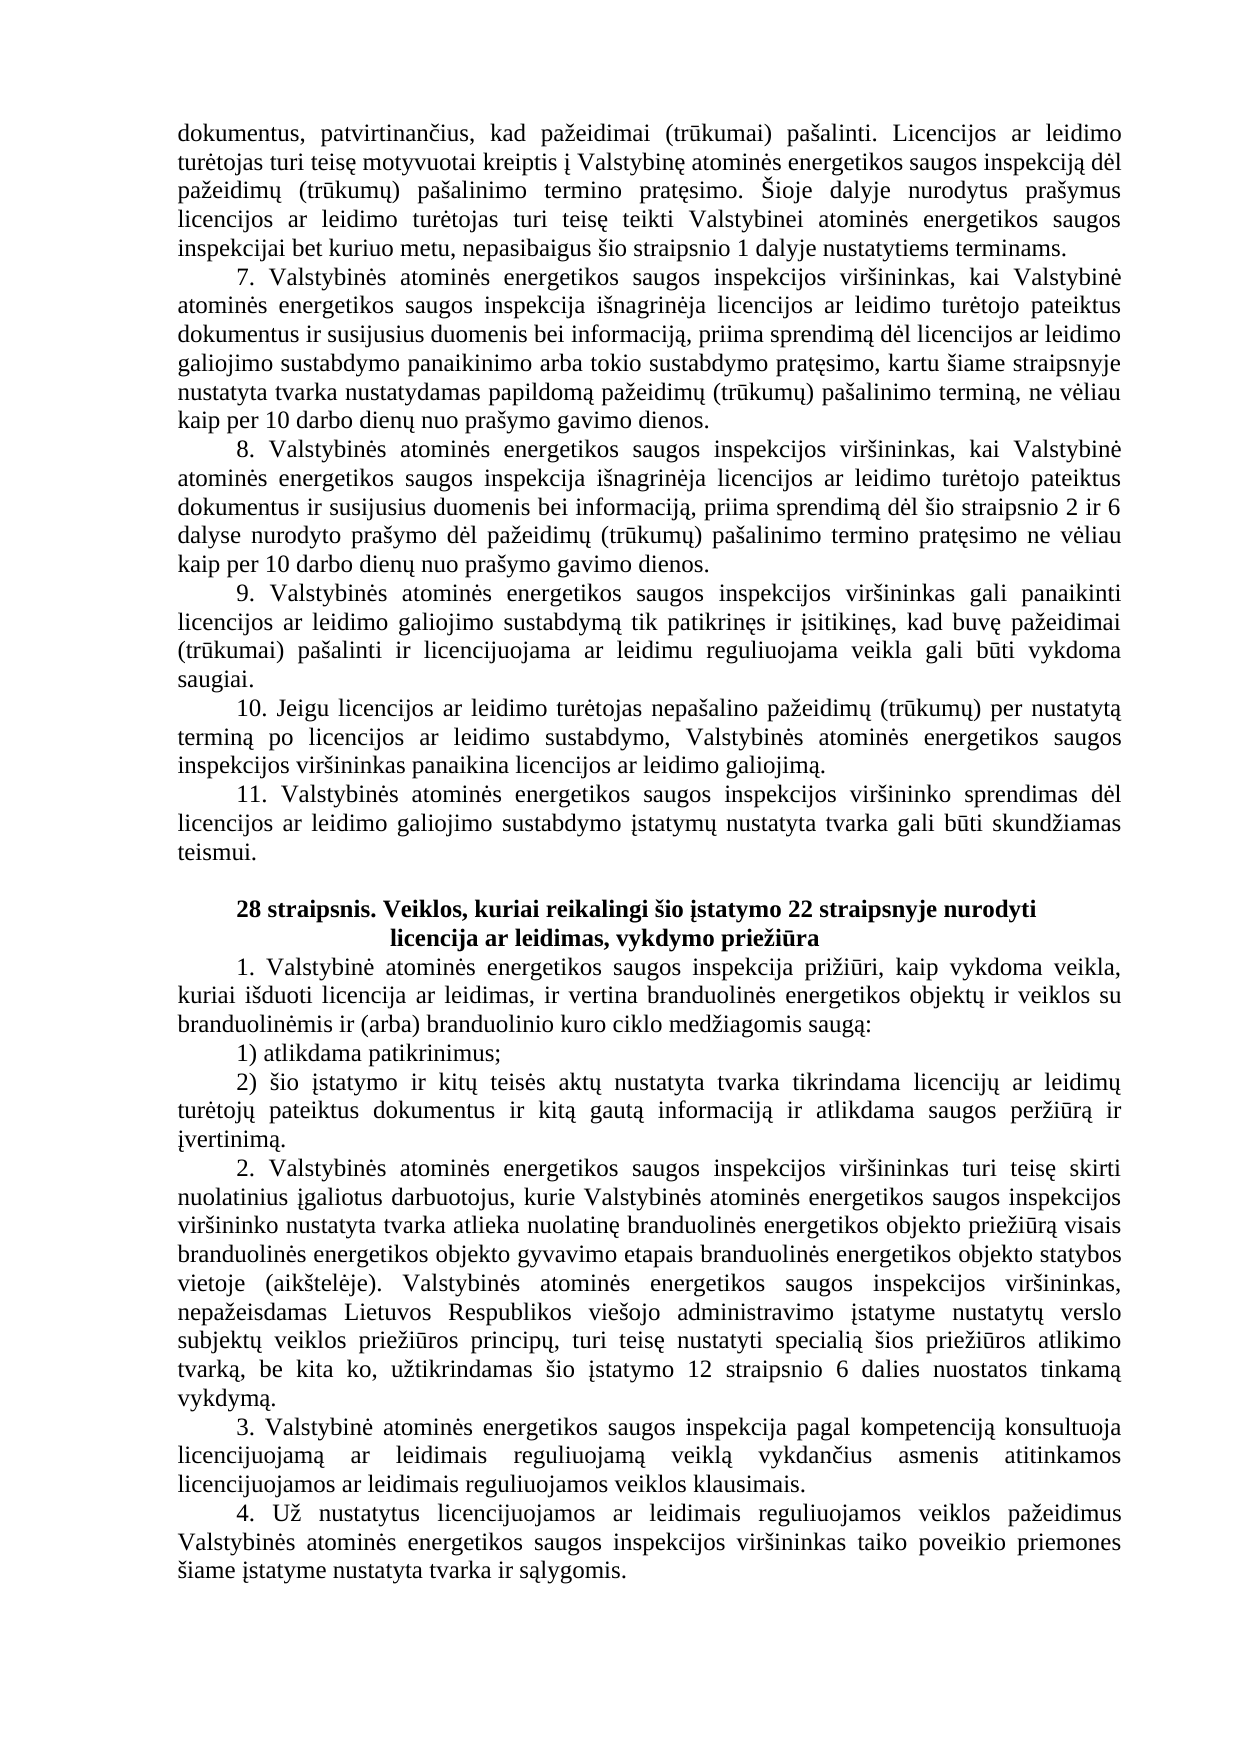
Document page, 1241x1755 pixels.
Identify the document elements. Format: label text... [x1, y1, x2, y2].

text dokumentus, patvirtinančius, kad pažeidimai (trūkumai) pašalinti. Licencijos ar leidimo turėtojas turi teisę motyvuotai kreiptis į Valstybinę atominės energetikos saugos inspekciją dėl pažeidimų (trūkumų) pašalinimo termino pratęsimo. Šioje dalyje nurodytus prašymus licencijos ar leidimo turėtojas turi teisę teikti Valstybinei atominės energetikos saugos inspekcijai bet kuriuo metu, nepasibaigus šio straipsnio 1 dalyje nustatytiems terminams. [177, 118, 1122, 262]
text 3. Valstybinė atominės energetikos saugos inspekcija pagal kompetenciją konsultuoja licencijuojamą ar leidimais reguliuojamą veiklą vykdančius asmenis atitinkamos licencijuojamos ar leidimais reguliuojamos veiklos klausimais. [177, 1412, 1122, 1498]
text 9. Valstybinės atominės energetikos saugos inspekcijos viršininkas gali panaikinti licencijos ar leidimo galiojimo sustabdymą tik patikrinęs ir įsitikinęs, kad buvę pažeidimai (trūkumai) pašalinti ir licencijuojama ar leidimu reguliuojama veikla gali būti vykdoma saugiai. [177, 578, 1122, 693]
text 28 straipsnis. Veiklos, kuriai reikalingi šio įstatymo 22 straipsnyje nurodyti licencija ar leidimas, vykdymo priežiūra [236, 894, 1122, 952]
text 1) atlikdama patikrinimus; [177, 1038, 1122, 1067]
text 10. Jeigu licencijos ar leidimo turėtojas nepašalino pažeidimų (trūkumų) per nustatytą terminą po licencijos ar leidimo sustabdymo, Valstybinės atominės energetikos saugos inspekcijos viršininkas panaikina licencijos ar leidimo galiojimą. [177, 693, 1122, 779]
text 1. Valstybinė atominės energetikos saugos inspekcija prižiūri, kaip vykdoma veikla, kuriai išduoti licencija ar leidimas, ir vertina branduolinės energetikos objektų ir veiklos su branduolinėmis ir (arba) branduolinio kuro ciklo medžiagomis saugą: [177, 952, 1122, 1038]
text 11. Valstybinės atominės energetikos saugos inspekcijos viršininko sprendimas dėl licencijos ar leidimo galiojimo sustabdymo įstatymų nustatyta tvarka gali būti skundžiamas teismui. [177, 779, 1122, 866]
text 7. Valstybinės atominės energetikos saugos inspekcijos viršininkas, kai Valstybinė atominės energetikos saugos inspekcija išnagrinėja licencijos ar leidimo turėtojo pateiktus dokumentus ir susijusius duomenis bei informaciją, priima sprendimą dėl licencijos ar leidimo galiojimo sustabdymo panaikinimo arba tokio sustabdymo pratęsimo, kartu šiame straipsnyje nustatyta tvarka nustatydamas papildomą pažeidimų (trūkumų) pašalinimo terminą, ne vėliau kaip per 10 darbo dienų nuo prašymo gavimo dienos. [177, 262, 1122, 434]
text 2. Valstybinės atominės energetikos saugos inspekcijos viršininkas turi teisę skirti nuolatinius įgaliotus darbuotojus, kurie Valstybinės atominės energetikos saugos inspekcijos viršininko nustatyta tvarka atlieka nuolatinę branduolinės energetikos objekto priežiūrą visais branduolinės energetikos objekto gyvavimo etapais branduolinės energetikos objekto statybos vietoje (aikštelėje). Valstybinės atominės energetikos saugos inspekcijos viršininkas, nepažeisdamas Lietuvos Respublikos viešojo administravimo įstatyme nustatytų verslo subjektų veiklos priežiūros principų, turi teisę nustatyti specialią šios priežiūros atlikimo tvarką, be kita ko, užtikrindamas šio įstatymo 12 straipsnio 6 dalies nuostatos tinkamą vykdymą. [177, 1153, 1122, 1412]
text 8. Valstybinės atominės energetikos saugos inspekcijos viršininkas, kai Valstybinė atominės energetikos saugos inspekcija išnagrinėja licencijos ar leidimo turėtojo pateiktus dokumentus ir susijusius duomenis bei informaciją, priima sprendimą dėl šio straipsnio 2 ir 6 dalyse nurodyto prašymo dėl pažeidimų (trūkumų) pašalinimo termino pratęsimo ne vėliau kaip per 10 darbo dienų nuo prašymo gavimo dienos. [177, 434, 1122, 578]
text 4. Už nustatytus licencijuojamos ar leidimais reguliuojamos veiklos pažeidimus Valstybinės atominės energetikos saugos inspekcijos viršininkas taiko poveikio priemones šiame įstatyme nustatyta tvarka ir sąlygomis. [177, 1498, 1122, 1584]
text 2) šio įstatymo ir kitų teisės aktų nustatyta tvarka tikrindama licencijų ar leidimų turėtojų pateiktus dokumentus ir kitą gautą informaciją ir atlikdama saugos peržiūrą ir įvertinimą. [177, 1067, 1122, 1153]
